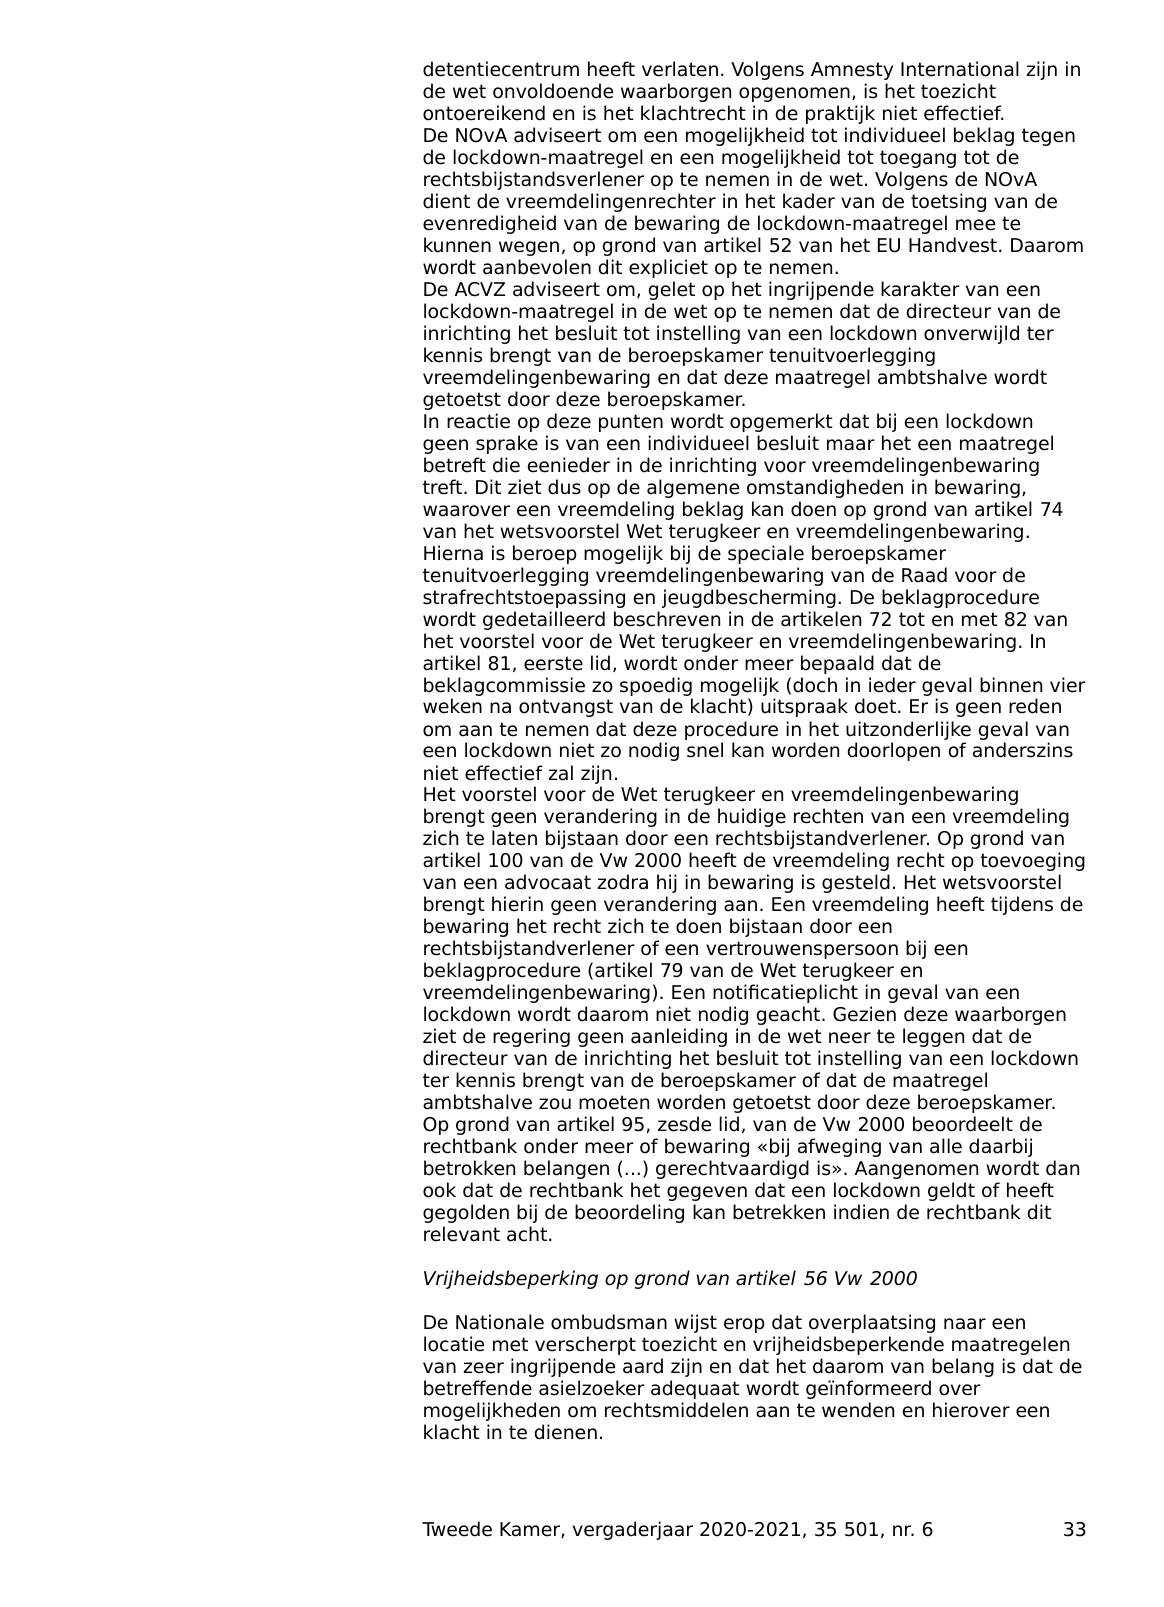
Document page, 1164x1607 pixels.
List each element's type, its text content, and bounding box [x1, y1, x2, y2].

text In reactie op deze punten wordt opgemerkt dat bij een lockdown geen sprake is van een individueel besluit maar het een maatregel betreft die eenieder in de inrichting voor vreemdelingenbewaring treft. Dit ziet dus op de algemene omstandigheden in bewaring, waarover een vreemdeling beklag kan doen op grond van artikel 74 van het wetsvoorstel Wet terugkeer en vreemdelingenbewaring. Hierna is beroep mogelijk bij de speciale beroepskamer tenuitvoerlegging vreemdelingenbewaring van de Raad voor de strafrechtstoepassing en jeugdbescherming. De beklagprocedure wordt gedetailleerd beschreven in de artikelen 72 tot en met 82 van het voorstel voor de Wet terugkeer en vreemdelingenbewaring. In artikel 81, eerste lid, wordt onder meer bepaald dat de beklagcommissie zo spoedig mogelijk (doch in ieder geval binnen vier weken na ontvangst van de klacht) uitspraak doet. Er is geen reden om aan te nemen dat deze procedure in het uitzonderlijke geval van een lockdown niet zo nodig snel kan worden doorlopen of anderszins niet effectief zal zijn. [422, 411, 1087, 784]
subtitle Vrijheidsbeperking op grond van artikel 56 Vw 2000 [422, 1268, 1087, 1290]
text detentiecentrum heeft verlaten. Volgens Amnesty International zijn in de wet onvoldoende waarborgen opgenomen, is het toezicht ontoereikend en is het klachtrecht in de praktijk niet effectief. [422, 59, 1087, 125]
text Op grond van artikel 95, zesde lid, van de Vw 2000 beoordeelt de rechtbank onder meer of bewaring «bij afweging van alle daarbij betrokken belangen (...) gerechtvaardigd is». Aangenomen wordt dan ook dat de rechtbank het gegeven dat een lockdown geldt of heeft gegolden bij de beoordeling kan betrekken indien de rechtbank dit relevant acht. [422, 1114, 1087, 1246]
text De Nationale ombudsman wijst erop dat overplaatsing naar een locatie met verscherpt toezicht en vrijheidsbeperkende maatregelen van zeer ingrijpende aard zijn en dat het daarom van belang is dat de betreffende asielzoeker adequaat wordt geïnformeerd over mogelijkheden om rechtsmiddelen aan te wenden en hierover een klacht in te dienen. [422, 1312, 1087, 1444]
text De ACVZ adviseert om, gelet op het ingrijpende karakter van een lockdown-maatregel in de wet op te nemen dat de directeur van de inrichting het besluit tot instelling van een lockdown onverwijld ter kennis brengt van de beroepskamer tenuitvoerlegging vreemdelingenbewaring en dat deze maatregel ambtshalve wordt getoetst door deze beroepskamer. [422, 279, 1087, 411]
text De NOvA adviseert om een mogelijkheid tot individueel beklag tegen de lockdown-maatregel en een mogelijkheid tot toegang tot de rechtsbijstandsverlener op te nemen in de wet. Volgens de NOvA dient de vreemdelingenrechter in het kader van de toetsing van de evenredigheid van de bewaring de lockdown-maatregel mee te kunnen wegen, op grond van artikel 52 van het EU Handvest. Daarom wordt aanbevolen dit expliciet op te nemen. [422, 125, 1087, 279]
text Het voorstel voor de Wet terugkeer en vreemdelingenbewaring brengt geen verandering in de huidige rechten van een vreemdeling zich te laten bijstaan door een rechtsbijstandverlener. Op grond van artikel 100 van de Vw 2000 heeft de vreemdeling recht op toevoeging van een advocaat zodra hij in bewaring is gesteld. Het wetsvoorstel brengt hierin geen verandering aan. Een vreemdeling heeft tijdens de bewaring het recht zich te doen bijstaan door een rechtsbijstandverlener of een vertrouwenspersoon bij een beklagprocedure (artikel 79 van de Wet terugkeer en vreemdelingenbewaring). Een notificatieplicht in geval van een lockdown wordt daarom niet nodig geacht. Gezien deze waarborgen ziet de regering geen aanleiding in de wet neer te leggen dat de directeur van de inrichting het besluit tot instelling van een lockdown ter kennis brengt van de beroepskamer of dat de maatregel ambtshalve zou moeten worden getoetst door deze beroepskamer. [422, 784, 1087, 1114]
